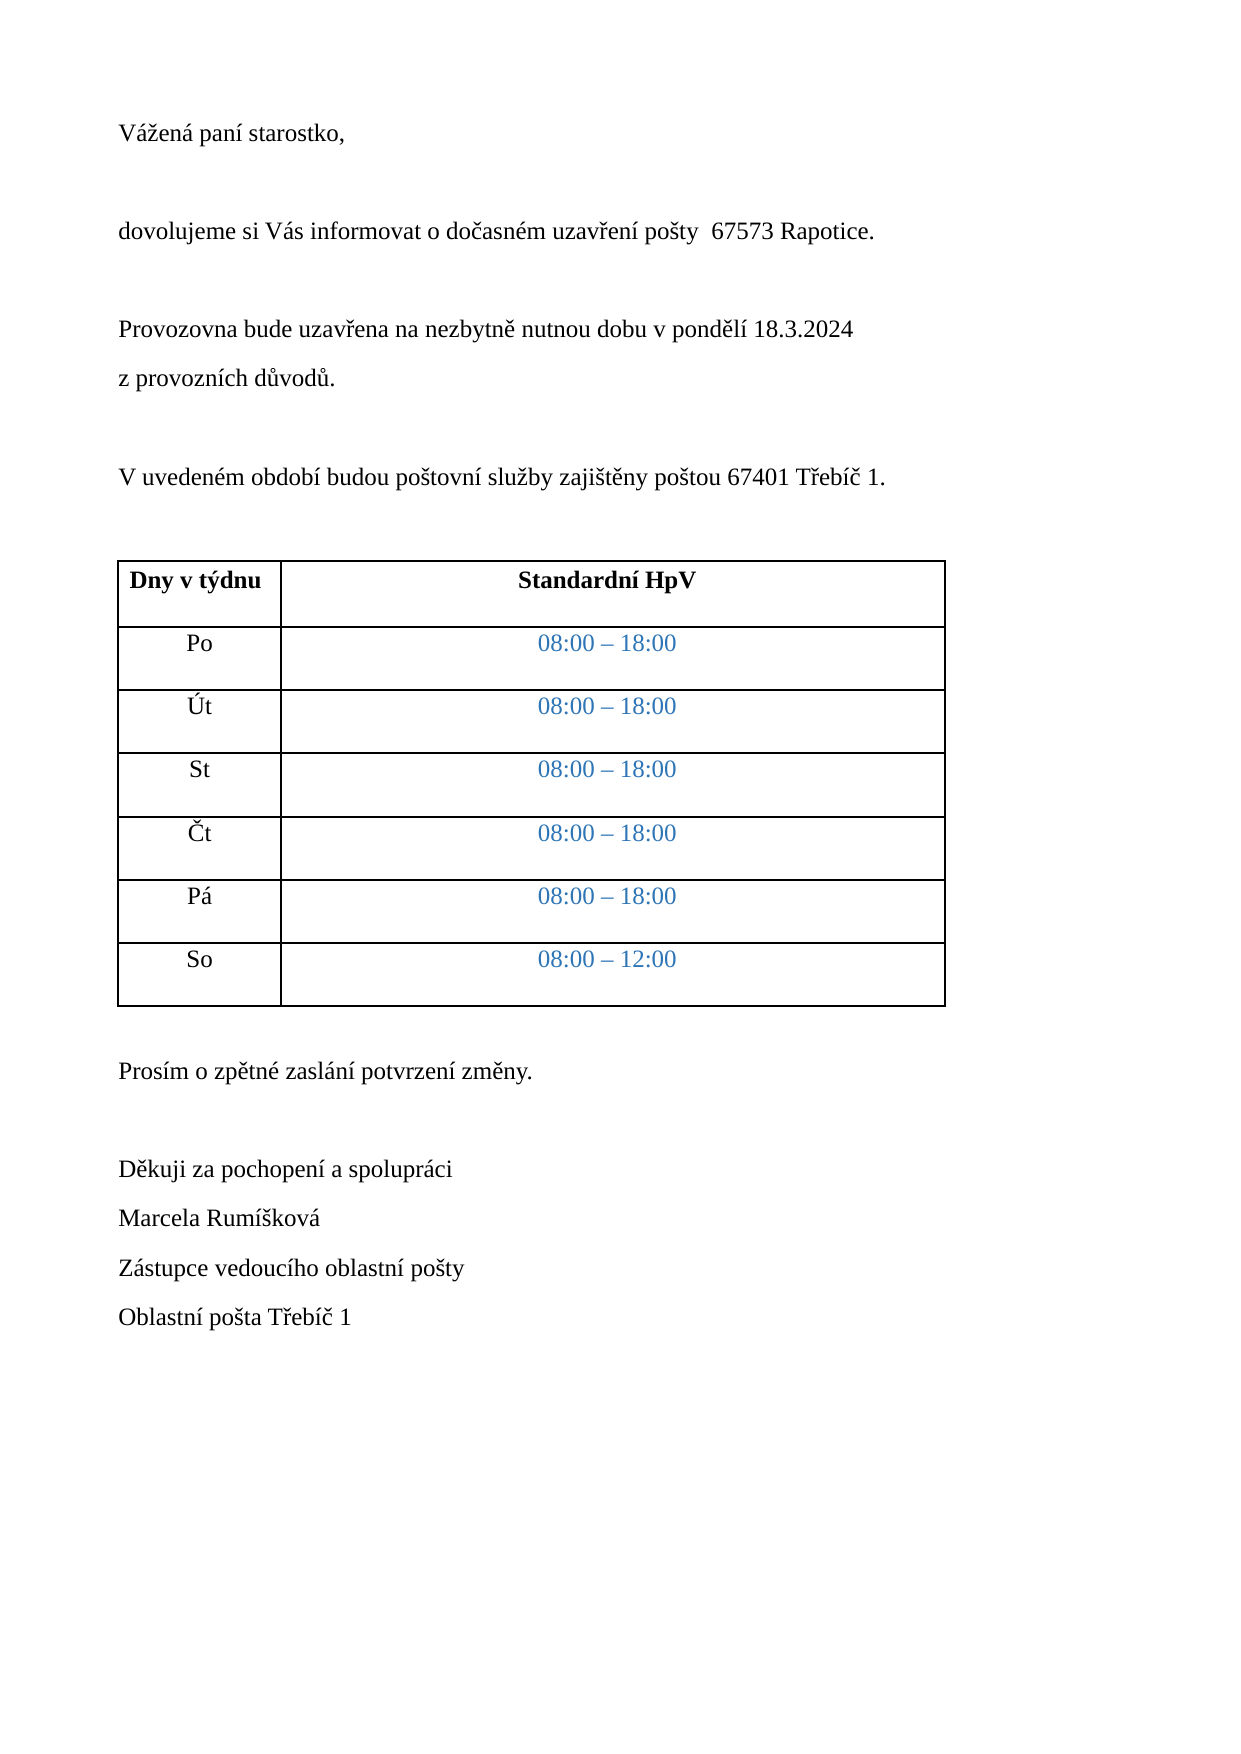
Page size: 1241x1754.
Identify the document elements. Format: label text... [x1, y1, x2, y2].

table_cell So [119, 944, 280, 1005]
table_cell Út [119, 691, 280, 752]
table_cell St [119, 754, 280, 816]
table_cell Čt [119, 818, 280, 879]
table_cell 08:00 – 12:00 [282, 944, 944, 1005]
table_cell 08:00 – 18:00 [282, 691, 944, 752]
text V uvedeném období budou poštovní služby zajištěny poštou 67401 Třebíč 1. [118, 462, 1122, 490]
table_cell Po [119, 628, 280, 689]
table_cell 08:00 – 18:00 [282, 754, 944, 816]
text z provozních důvodů. [118, 363, 1122, 392]
text Vážená paní starostko, [118, 118, 1122, 147]
table_cell 08:00 – 18:00 [282, 818, 944, 879]
table_header Dny v týdnu [119, 562, 280, 626]
text Provozovna bude uzavřena na nezbytně nutnou dobu v pondělí 18.3.2024 [118, 314, 1122, 343]
table_header Standardní HpV [282, 562, 944, 626]
text Prosím o zpětné zaslání potvrzení změny. [118, 1056, 1122, 1085]
text Oblastní pošta Třebíč 1 [118, 1302, 1122, 1330]
text dovolujeme si Vás informovat o dočasném uzavření pošty 67573 Rapotice. [118, 216, 1122, 245]
table_cell 08:00 – 18:00 [282, 628, 944, 689]
table_cell 08:00 – 18:00 [282, 881, 944, 942]
text Marcela Rumíšková [118, 1203, 1122, 1232]
text Zástupce vedoucího oblastní pošty [118, 1253, 1122, 1281]
table_cell Pá [119, 881, 280, 942]
text Děkuji za pochopení a spolupráci [118, 1154, 1122, 1183]
